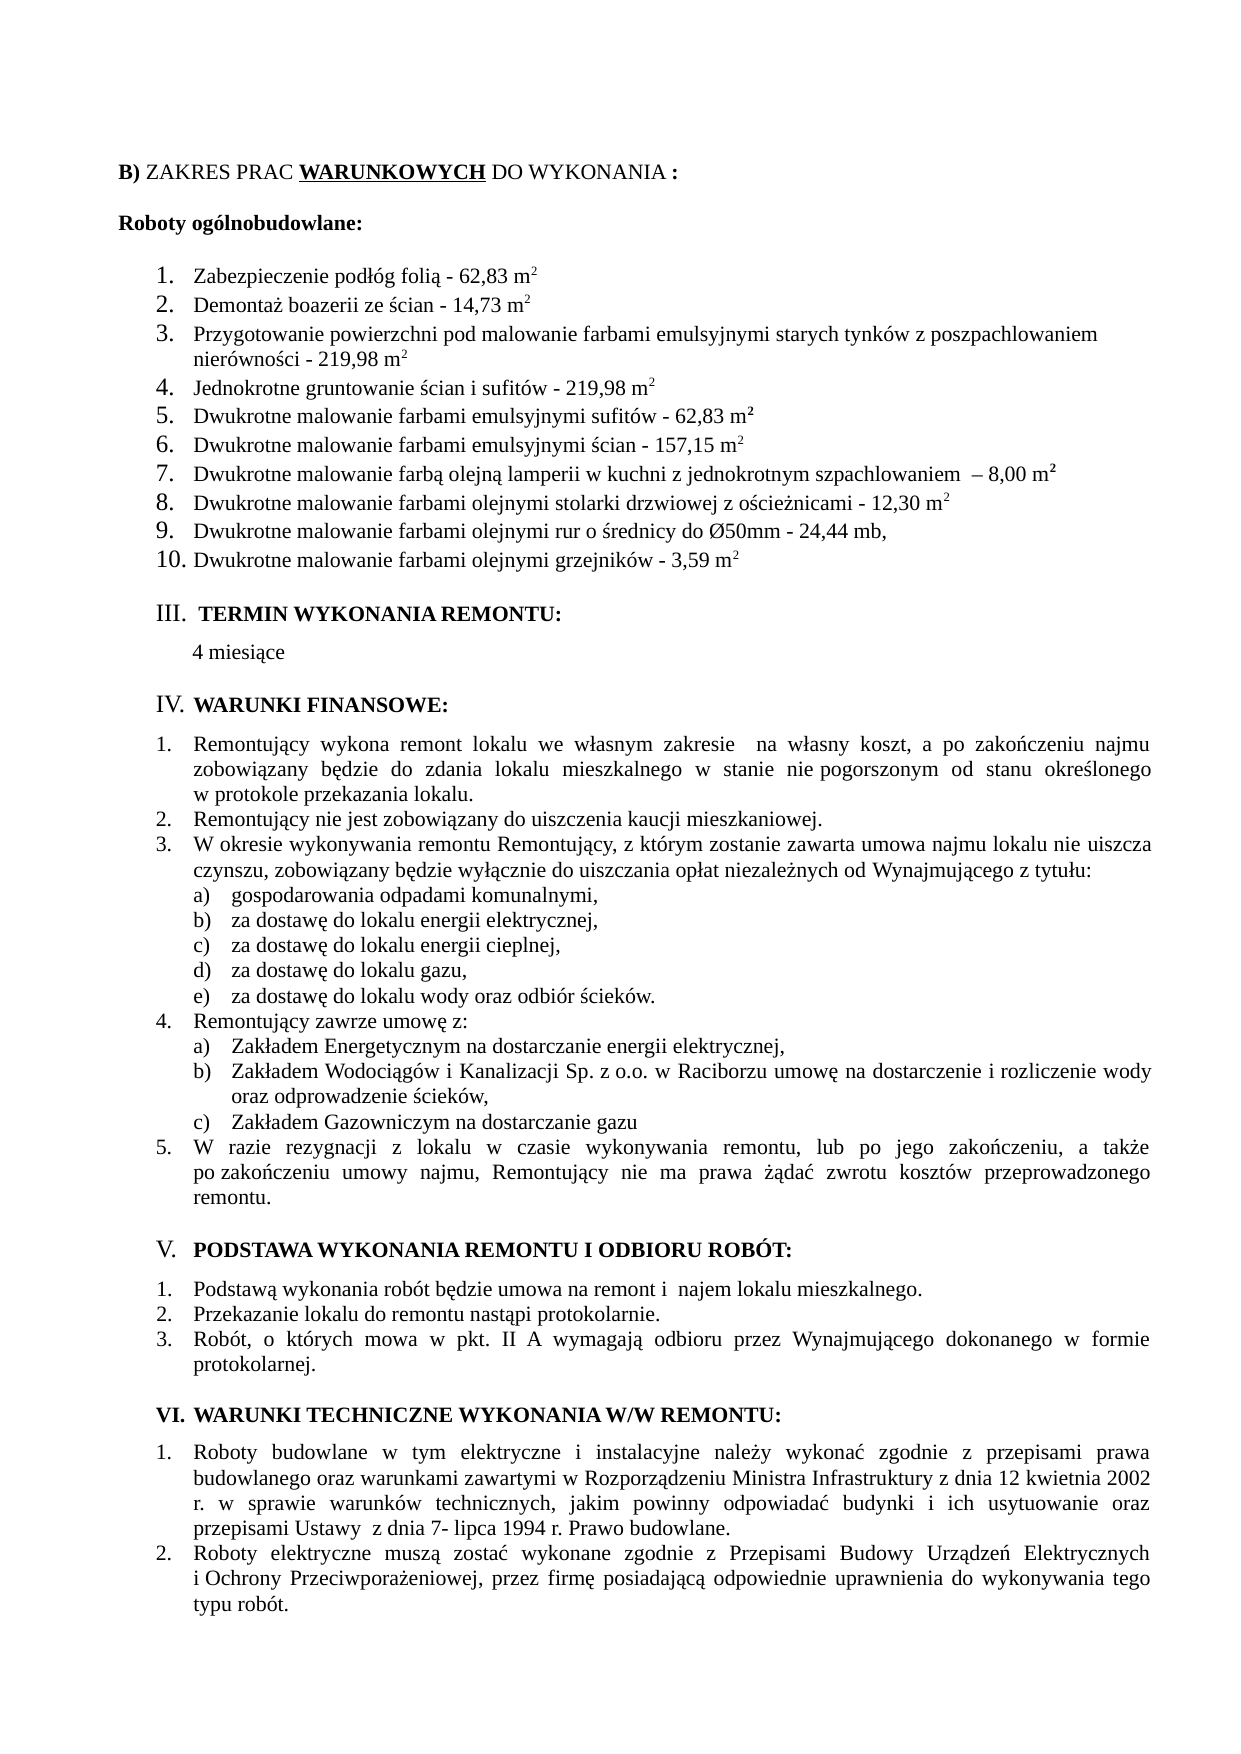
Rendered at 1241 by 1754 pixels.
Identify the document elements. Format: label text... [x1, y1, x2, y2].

list Podstawą wykonania robót będzie umowa na remont i najem lokalu mieszkalnego. [156, 1276, 1152, 1301]
list gospodarowania odpadami komunalnymi, [193, 882, 1152, 907]
list WARUNKI FINANSOWE: [156, 689, 1152, 718]
list Dwukrotne malowanie farbami olejnymi rur o średnicy do Ø50mm - 24,44 mb, [156, 515, 1152, 544]
list Zakładem Wodociągów i Kanalizacji Sp. z o.o. w Raciborzu umowę na dostarczenie i rozliczenie wody oraz odprowadzenie ścieków, [193, 1058, 1152, 1109]
text 4 miesiące [192, 639, 1152, 664]
list W razie rezygnacji z lokalu w czasie wykonywania remontu, lub po jego zakończeniu, a także po zakończeniu umowy najmu, Remontujący nie ma prawa żądać zwrotu kosztów przeprowadzonego remontu. [156, 1134, 1152, 1209]
list Przekazanie lokalu do remontu nastąpi protokolarnie. [156, 1301, 1152, 1326]
list Dwukrotne malowanie farbami olejnymi stolarki drzwiowej z ościeżnicami - 12,30 m2 [156, 487, 1152, 515]
list Dwukrotne malowanie farbami emulsyjnymi ścian - 157,15 m2 [156, 429, 1152, 458]
list Przygotowanie powierzchni pod malowanie farbami emulsyjnymi starych tynków z poszpachlowaniem nierówności - 219,98 m2 [156, 318, 1152, 372]
list Demontaż boazerii ze ścian - 14,73 m2 [156, 289, 1152, 318]
list TERMIN WYKONANIA REMONTU: [156, 598, 1152, 627]
list Zakładem Gazowniczym na dostarczanie gazu [193, 1109, 1152, 1134]
text Roboty ogólnobudowlane: [118, 210, 1152, 235]
list W okresie wykonywania remontu Remontujący, z którym zostanie zawarta umowa najmu lokalu nie uiszcza czynszu, zobowiązany będzie wyłącznie do uiszczania opłat niezależnych od Wynajmującego z tytułu: [156, 831, 1152, 882]
list Jednokrotne gruntowanie ścian i sufitów - 219,98 m2 [156, 372, 1152, 400]
list Remontujący zawrze umowę z: [156, 1008, 1152, 1033]
list za dostawę do lokalu energii cieplnej, [193, 932, 1152, 957]
list Dwukrotne malowanie farbami emulsyjnymi sufitów - 62,83 m2 [156, 400, 1152, 429]
list PODSTAWA WYKONANIA REMONTU I ODBIORU ROBÓT: [156, 1234, 1152, 1263]
list Roboty budowlane w tym elektryczne i instalacyjne należy wykonać zgodnie z przepisami prawa budowlanego oraz warunkami zawartymi w Rozporządzeniu Ministra Infrastruktury z dnia 12 kwietnia 2002 r. w sprawie warunków technicznych, jakim powinny odpowiadać budynki i ich usytuowanie oraz przepisami Ustawy z dnia 7- lipca 1994 r. Prawo budowlane. [156, 1439, 1152, 1540]
list Roboty elektryczne muszą zostać wykonane zgodnie z Przepisami Budowy Urządzeń Elektrycznych i Ochrony Przeciwporażeniowej, przez firmę posiadającą odpowiednie uprawnienia do wykonywania tego typu robót. [156, 1540, 1152, 1616]
text B) ZAKRES PRAC WARUNKOWYCH DO WYKONANIA : [118, 159, 1152, 184]
list za dostawę do lokalu wody oraz odbiór ścieków. [193, 983, 1152, 1008]
list za dostawę do lokalu energii elektrycznej, [193, 907, 1152, 932]
list Dwukrotne malowanie farbami olejnymi grzejników - 3,59 m2 [156, 544, 1152, 573]
list za dostawę do lokalu gazu, [193, 957, 1152, 983]
list Zabezpieczenie podłóg folią - 62,83 m2 [156, 260, 1152, 289]
list Dwukrotne malowanie farbą olejną lamperii w kuchni z jednokrotnym szpachlowaniem – 8,00 m2 [156, 458, 1152, 487]
list Robót, o których mowa w pkt. II A wymagają odbioru przez Wynajmującego dokonanego w formie protokolarnej. [156, 1326, 1152, 1377]
list Zakładem Energetycznym na dostarczanie energii elektrycznej, [193, 1033, 1152, 1058]
list Remontujący nie jest zobowiązany do uiszczenia kaucji mieszkaniowej. [156, 806, 1152, 831]
list Remontujący wykona remont lokalu we własnym zakresie na własny koszt, a po zakończeniu najmu zobowiązany będzie do zdania lokalu mieszkalnego w stanie nie pogorszonym od stanu określonego w protokole przekazania lokalu. [156, 731, 1152, 806]
subtitle WARUNKI TECHNICZNE WYKONANIA W/W REMONTU: [156, 1402, 1152, 1427]
